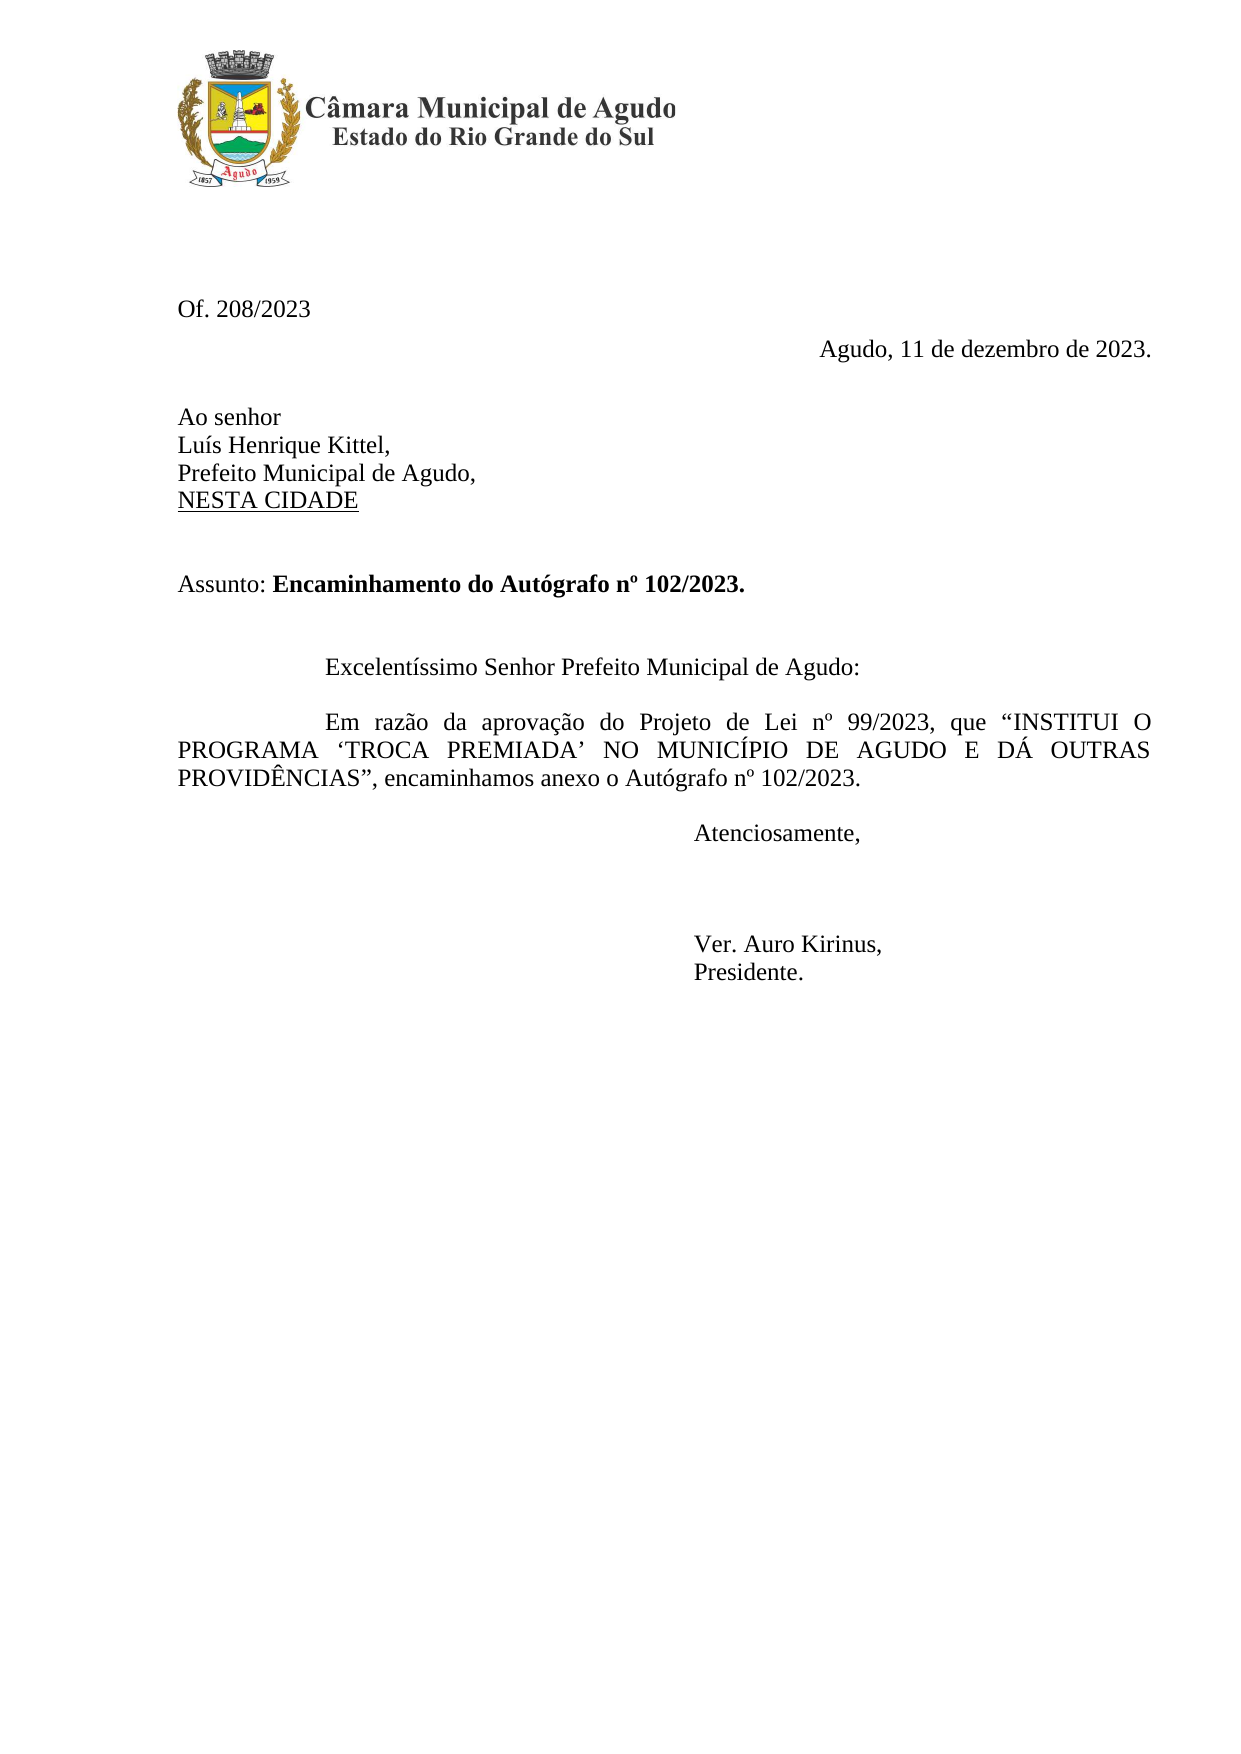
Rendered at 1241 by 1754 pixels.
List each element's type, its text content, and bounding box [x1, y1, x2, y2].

text Excelentíssimo Senhor Prefeito Municipal de Agudo: [177, 653, 1152, 681]
text Of. 208/2023 [177, 295, 1152, 323]
text Em razão da aprovação do Projeto de Lei nº 99/2023, que “INSTITUI O PROGRAMA ‘TROCA PREMIADA’ NO MUNICÍPIO DE AGUDO E DÁ OUTRAS PROVIDÊNCIAS”, encaminhamos anexo o Autógrafo nº 102/2023. [177, 708, 1152, 791]
text Atenciosamente, [546, 819, 1152, 847]
text Prefeito Municipal de Agudo, [177, 459, 1152, 487]
text Ver. Auro Kirinus, [546, 930, 1152, 958]
text Luís Henrique Kittel, [177, 431, 1152, 459]
picture [177, 50, 676, 187]
text Ao senhor [177, 403, 1152, 431]
text Agudo, 11 de dezembro de 2023. [177, 336, 1152, 363]
text Assunto: Encaminhamento do Autógrafo nº 102/2023. [177, 570, 1152, 597]
text NESTA CIDADE [177, 487, 1152, 514]
text Presidente. [546, 958, 1152, 985]
